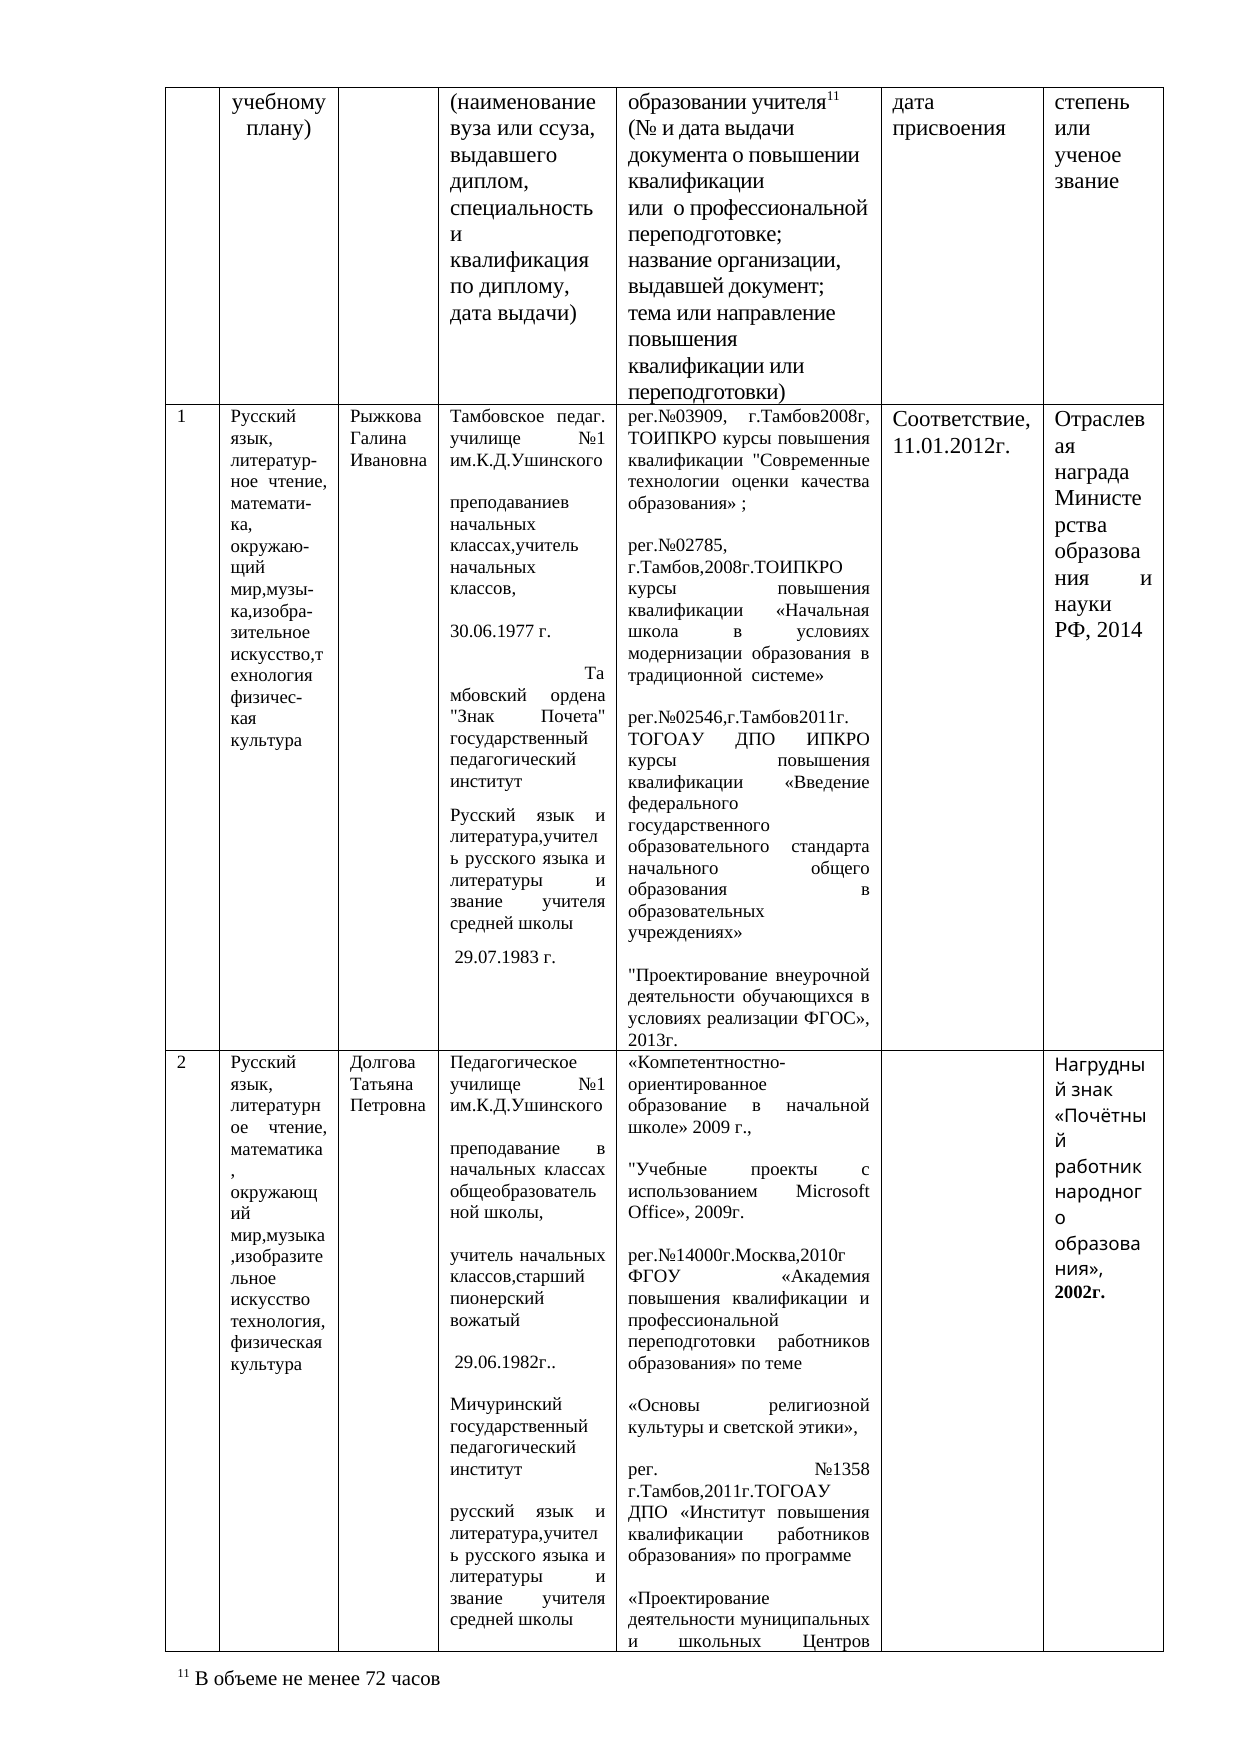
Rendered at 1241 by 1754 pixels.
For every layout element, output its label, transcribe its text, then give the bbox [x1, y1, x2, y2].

table_cell Долгова Татьяна Петровна [339, 1051, 438, 1651]
table_cell 1 [166, 405, 219, 1050]
table_cell Отраслевая награда Министерства образования и науки РФ, 2014 [1044, 405, 1163, 1050]
table_cell Педагогическое училище №1 им.К.Д.Ушинского преподавание в начальных классах общеобразовательной школы, учитель начальных классов,старший пионерский вожатый 29.06.1982г.. Мичуринский государственный педагогический институт русский язык и литература,учитель русского языка и литературы и звание учителя средней школы [439, 1051, 616, 1651]
table_header [166, 88, 219, 404]
table_header [339, 88, 438, 404]
table_cell Нагрудный знак «Почётный работник народного образования», 2002г. [1044, 1051, 1163, 1651]
table_header (наименование вуза или ссуза, выдавшего диплом, специальность и квалификация по диплому, дата выдачи) [439, 88, 616, 404]
table_cell Тамбовское педаг. училище №1 им.К.Д.Ушинского преподаваниев начальных классах,учитель начальных классов, 30.06.1977 г. Тамбовский ордена "Знак Почета" государственный педагогический институт Русский язык и литература,учитель русского языка и литературы и звание учителя средней школы 29.07.1983 г. [439, 405, 616, 1050]
table_cell Русский язык, литератур-ное чтение, математи-ка, окружаю-щий мир,музы-ка,изобра-зительное искусство,технология физичес-кая культура [220, 405, 338, 1050]
table_cell рег.№03909, г.Тамбов2008г, ТОИПКРО курсы повышения квалификации "Современные технологии оценки качества образования» ; рег.№02785, г.Тамбов,2008г.ТОИПКРО курсы повышения квалификации «Начальная школа в условиях модернизации образования в традиционной системе» рег.№02546,г.Тамбов2011г. ТОГОАУ ДПО ИПКРО курсы повышения квалификации «Введение федерального государственного образовательного стандарта начального общего образования в образовательных учреждениях» "Проектирование внеурочной деятельности обучающихся в условиях реализации ФГОС», 2013г. [617, 405, 881, 1050]
table_header степень или ученое звание [1044, 88, 1163, 404]
table_cell Русский язык, литературное чтение, математика, окружающий мир,музыка,изобразительное искусство технология, физическая культура [220, 1051, 338, 1651]
table_cell Соответствие, 11.01.2012г. [882, 405, 1043, 1050]
table_cell «Компетентностно-ориентированное образование в начальной школе» 2009 г., "Учебные проекты с использованием Microsoft Office», 2009г. рег.№14000г.Москва,2010г ФГОУ «Академия повышения квалификации и профессиональной переподготовки работников образования» по теме «Основы религиозной культуры и светской этики», рег. №1358 г.Тамбов,2011г.ТОГОАУ ДПО «Институт повышения квалификации работников образования» по программе «Проектирование деятельности муниципальных и школьных Центров [617, 1051, 881, 1651]
table_header образовании учителя (№ и дата выдачи документа о повышении квалификации или о профессиональной переподготовке; название организации, выдавшей документ; тема или направление повышения квалификации или переподготовки) [617, 88, 881, 404]
table_header учебному плану) [220, 88, 338, 404]
table_cell Рыжкова Галина Ивановна [339, 405, 438, 1050]
table_cell [882, 1051, 1043, 1651]
table_header дата присвоения [882, 88, 1043, 404]
table_cell 2 [166, 1051, 219, 1651]
